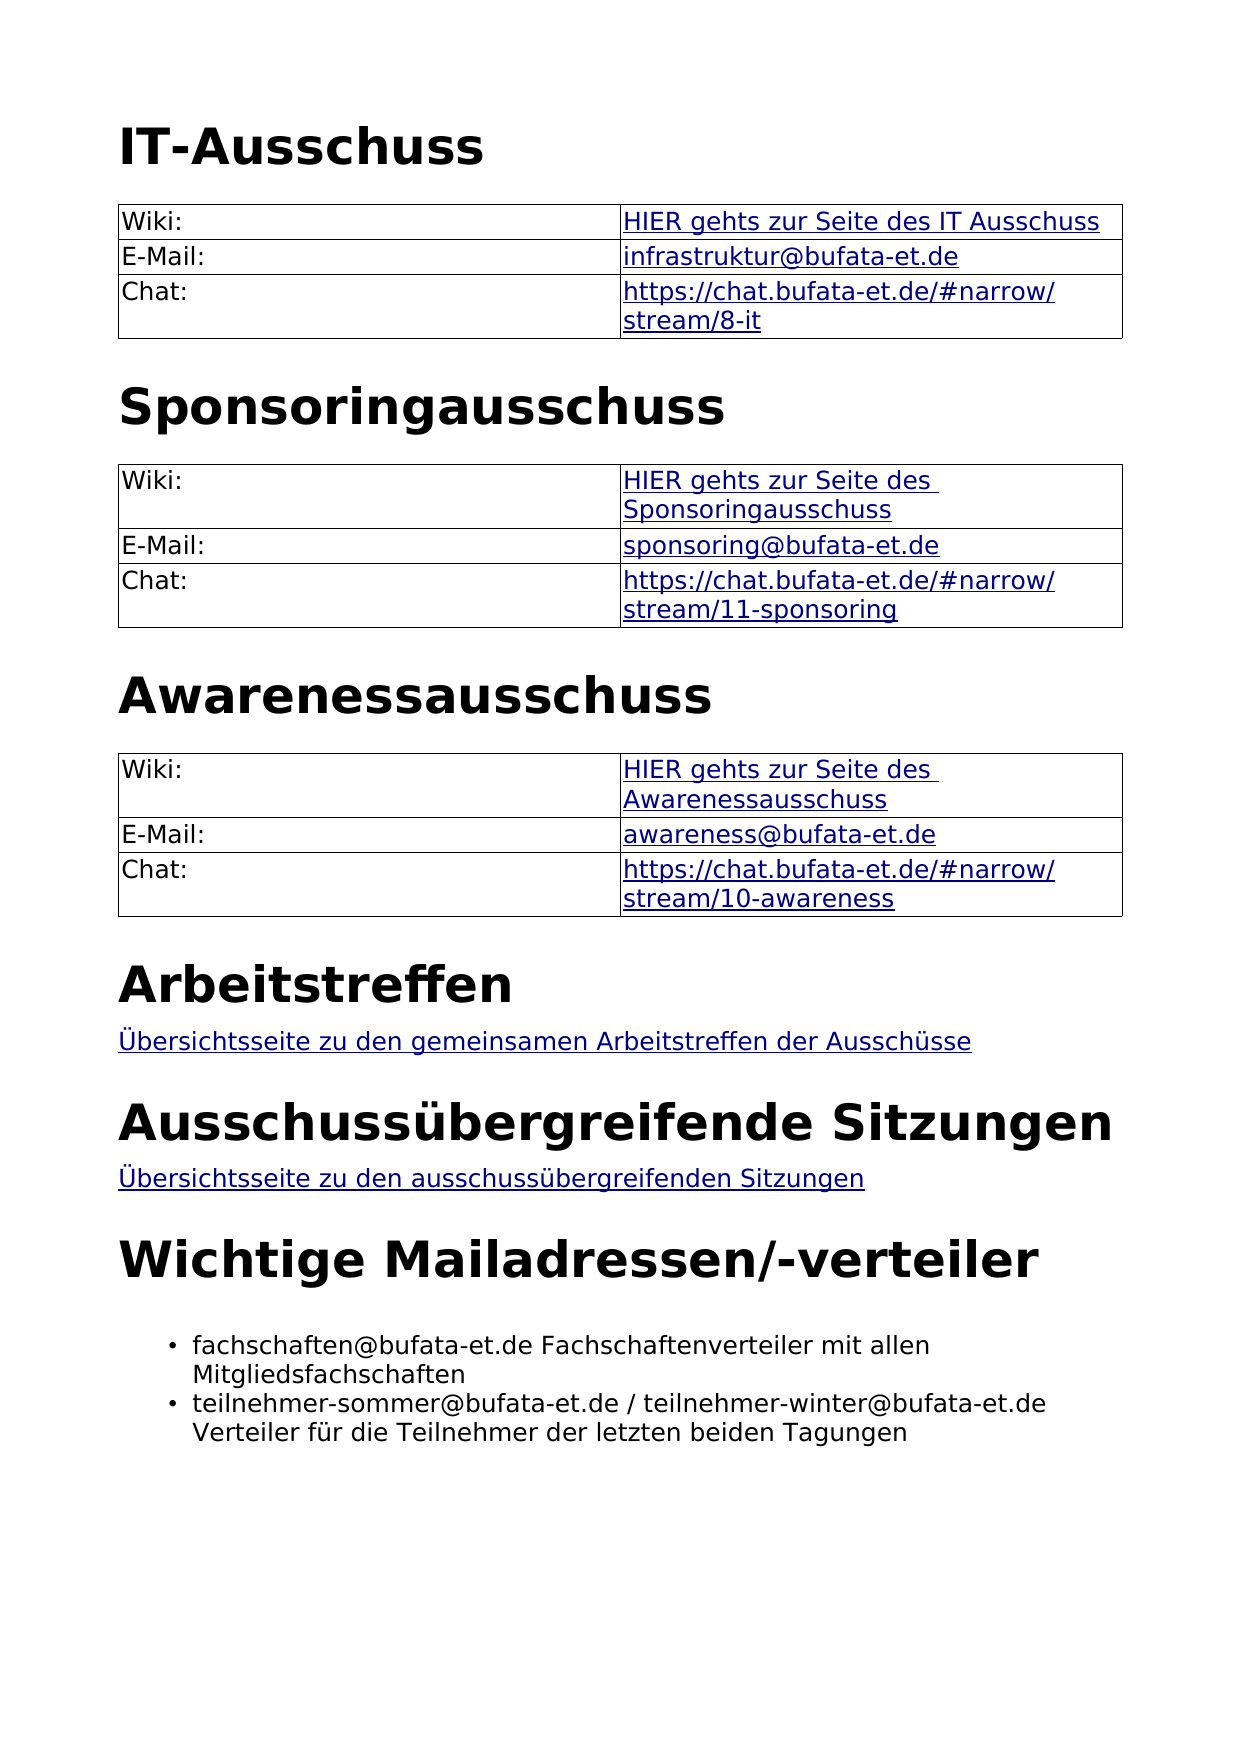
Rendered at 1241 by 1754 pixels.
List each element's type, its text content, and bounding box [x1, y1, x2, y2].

table_cell Chat: [119, 853, 620, 916]
subtitle Arbeitstreffen [118, 956, 1122, 1014]
table_header HIER gehts zur Seite des Sponsoringausschuss [621, 465, 1122, 528]
table_header HIER gehts zur Seite des IT Ausschuss [621, 205, 1122, 239]
table_header Wiki: [119, 754, 620, 817]
table_cell https://chat.bufata-et.de/#narrow/stream/11-sponsoring [621, 564, 1122, 627]
table_cell https://chat.bufata-et.de/#narrow/stream/8-it [621, 275, 1122, 338]
table_cell infrastruktur@bufata-et.de [621, 240, 1122, 274]
table_cell E-Mail: [119, 240, 620, 274]
table_header Wiki: [119, 465, 620, 528]
table_header Wiki: [119, 205, 620, 239]
subtitle Awarenessausschuss [118, 667, 1122, 725]
subtitle Wichtige Mailadressen/-verteiler [118, 1231, 1122, 1289]
table_cell sponsoring@bufata-et.de [621, 529, 1122, 563]
table_header HIER gehts zur Seite des Awarenessausschuss [621, 754, 1122, 817]
subtitle Sponsoringausschuss [118, 378, 1122, 436]
table_cell Chat: [119, 275, 620, 338]
subtitle IT-Ausschuss [118, 118, 1122, 176]
list teilnehmer-sommer@bufata-et.de / teilnehmer-winter@bufata-et.de Verteiler für die Teilnehmer der letzten beiden Tagungen [177, 1389, 1122, 1448]
list fachschaften@bufata-et.de Fachschaftenverteiler mit allen Mitgliedsfachschaften [177, 1331, 1122, 1389]
table_cell E-Mail: [119, 818, 620, 852]
text Übersichtsseite zu den gemeinsamen Arbeitstreffen der Ausschüsse [118, 1027, 1122, 1056]
table_cell https://chat.bufata-et.de/#narrow/stream/10-awareness [621, 853, 1122, 916]
text Übersichtsseite zu den ausschussübergreifenden Sitzungen [118, 1164, 1122, 1193]
table_cell E-Mail: [119, 529, 620, 563]
subtitle Ausschussübergreifende Sitzungen [118, 1093, 1122, 1152]
table_cell Chat: [119, 564, 620, 627]
table_cell awareness@bufata-et.de [621, 818, 1122, 852]
